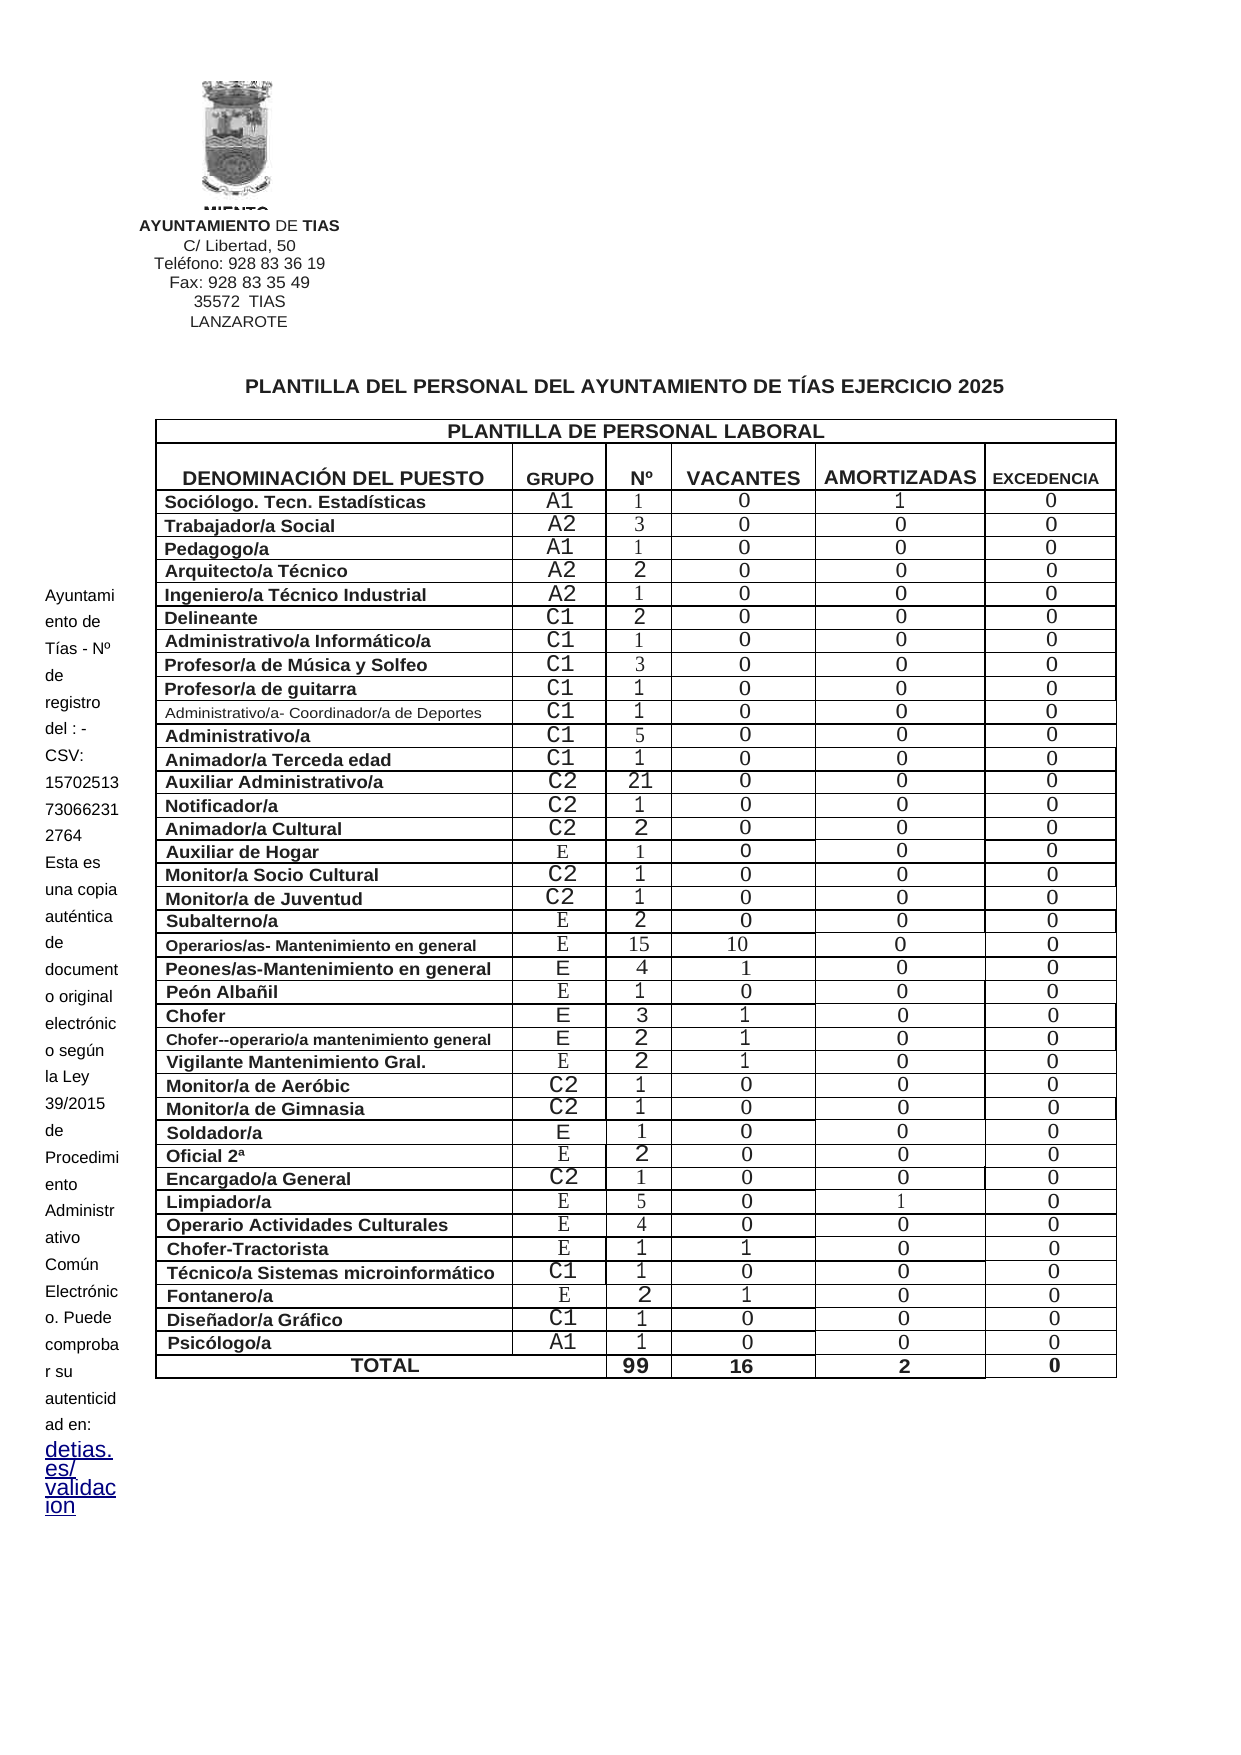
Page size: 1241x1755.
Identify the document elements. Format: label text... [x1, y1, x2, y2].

table_cell C1 [513, 701, 605, 723]
table_cell Chofer [157, 1005, 512, 1027]
table_cell Técnico/a Sistemas microinformático [157, 1262, 512, 1283]
table_cell 1 [607, 1098, 671, 1119]
table_cell o [672, 653, 815, 676]
table_cell o [986, 1168, 1116, 1189]
table_cell o [816, 933, 985, 956]
table_cell Pedagogo/a [157, 537, 512, 559]
text LANZAROTE [109, 312, 369, 330]
table_cell o [672, 1191, 815, 1213]
table_cell Chofer-Tractorista [157, 1238, 512, 1260]
table_cell Oficial 2ª [157, 1145, 512, 1166]
table_cell o [672, 1262, 815, 1283]
table_cell 1 [672, 1051, 815, 1073]
table_cell o [672, 818, 815, 839]
table_cell o [986, 1098, 1115, 1119]
text Fax: 928 83 35 49 [109, 273, 371, 292]
table_cell EXCEDENCIA [986, 444, 1115, 489]
table_cell o [672, 794, 815, 816]
table_cell o [672, 1168, 815, 1189]
table_cell o [816, 701, 984, 723]
table_cell o [986, 1004, 1115, 1027]
table_cell o [672, 1309, 815, 1330]
table_cell Diseñador/a Gráfico [157, 1309, 512, 1330]
table_cell o [816, 981, 984, 1003]
table_cell o [816, 1098, 984, 1119]
table_cell Delineante [157, 607, 512, 628]
table_cell Limpiador/a [157, 1191, 512, 1213]
table_cell 15 [607, 934, 671, 956]
table_cell E [513, 841, 605, 862]
table_cell o [986, 933, 1116, 956]
table_cell o [672, 748, 815, 770]
table_cell 1 [607, 748, 671, 770]
table_cell 2 [607, 560, 671, 582]
table_cell o [672, 701, 815, 723]
table_cell o [986, 818, 1115, 839]
table_cell 1 [816, 491, 984, 512]
text C/ Libertad, 50 [109, 236, 370, 254]
text http://sede.ayuntamientodetias.es/validacion [45, 1442, 119, 1524]
table_cell o [986, 1120, 1116, 1143]
table_cell o [986, 560, 1115, 582]
table_cell o [986, 701, 1116, 723]
text Teléfono: 928 83 36 19 [109, 254, 371, 273]
table_cell o [986, 958, 1116, 979]
table_cell E [513, 1121, 606, 1143]
table_cell 1 [672, 1005, 815, 1027]
table_cell E [513, 1191, 606, 1213]
table_cell o [986, 887, 1116, 909]
table_cell 5 [607, 725, 671, 747]
table_cell o [816, 560, 984, 582]
table_cell o [816, 1120, 985, 1143]
table_cell Monitor/a de Aeróbic [157, 1074, 512, 1097]
table_cell Animador/a Cultural [157, 818, 512, 839]
table_cell E [513, 1051, 605, 1073]
table_cell o [986, 1355, 1116, 1377]
table_header PLANTILLA DE PERSONAL LABORAL [157, 420, 1115, 442]
table_cell E [513, 1145, 605, 1166]
table_cell AMORTIZADAS [816, 444, 984, 489]
table_cell o [816, 1028, 984, 1050]
table_cell 3 [607, 1005, 671, 1027]
table_cell o [816, 1168, 984, 1189]
table_cell o [816, 653, 984, 676]
table_cell 2 [607, 1051, 671, 1073]
table_cell o [816, 1145, 985, 1166]
text PLANTILLA DEL PERSONAL DEL AYUNTAMIENTO DE TÍAS EJERCICIO 2025 [109, 375, 1141, 398]
table_cell Administrativo/a- Coordinador/a de Deportes [157, 701, 512, 723]
table_cell o [672, 560, 815, 582]
table_cell E [513, 1285, 606, 1307]
table_cell 99 [607, 1356, 671, 1377]
table_cell o [986, 630, 1115, 651]
table_cell 5 [607, 1191, 671, 1213]
table_cell Monitor/a de Gimnasia [157, 1098, 512, 1119]
table_cell C1 [513, 1262, 605, 1283]
table_cell o [986, 491, 1115, 512]
table_cell o [816, 1331, 985, 1354]
table_cell o [816, 1237, 985, 1260]
table_cell Soldador/a [157, 1121, 512, 1143]
table_cell 1 [607, 887, 671, 909]
table_cell 1 [607, 537, 671, 559]
table_cell o [986, 794, 1115, 816]
table_cell VACANTES [672, 444, 815, 489]
table_cell Chofer--operario/a mantenimiento general [157, 1028, 512, 1050]
table_cell o [816, 887, 984, 909]
table_cell o [816, 537, 984, 559]
table_cell o [672, 1098, 815, 1119]
table_cell A1 [513, 1332, 606, 1354]
table_cell 1 [672, 958, 815, 979]
table_cell 2 [607, 1028, 671, 1050]
table_cell o [672, 514, 815, 536]
table_cell Profesor/a de guitarra [157, 677, 512, 700]
table_cell o [816, 794, 984, 816]
table_cell o [986, 537, 1115, 559]
table_cell Arquitecto/a Técnico [157, 560, 512, 582]
table_cell o [986, 607, 1115, 628]
table_cell o [986, 725, 1116, 747]
table_cell 1 [607, 1332, 671, 1354]
table_cell o [986, 981, 1116, 1003]
table_cell C2 [513, 794, 605, 816]
table_cell o [816, 1308, 985, 1330]
table_cell A2 [513, 560, 605, 582]
table_cell Vigilante Mantenimiento Gral. [157, 1051, 512, 1073]
table_cell o [986, 583, 1115, 605]
table_cell 1 [607, 864, 671, 886]
table_cell o [986, 864, 1115, 886]
table_cell Encargado/a General [157, 1168, 512, 1189]
table_cell E [513, 1215, 606, 1236]
table_cell o [986, 1331, 1116, 1354]
table_cell 2 [607, 911, 671, 932]
table_cell o [986, 1285, 1116, 1307]
table_cell 1 [672, 1028, 815, 1050]
table_cell o [816, 1285, 985, 1307]
table_cell E [513, 1238, 605, 1260]
table_cell o [986, 1051, 1116, 1073]
table_cell 10 [672, 934, 815, 956]
table_cell o [986, 1190, 1116, 1213]
table_cell o [816, 911, 984, 932]
table_cell 2 [607, 607, 671, 628]
table_cell Sociólogo. Tecn. Estadísticas [157, 491, 512, 512]
table_cell C1 [513, 653, 605, 676]
table_cell Administrativo/a Informático/a [157, 630, 512, 651]
table_cell Operario Actividades Culturales [157, 1215, 512, 1236]
table_cell o [986, 772, 1115, 792]
table_cell 1 [607, 981, 671, 1003]
table_cell C1 [513, 1309, 606, 1330]
table_cell C1 [513, 748, 605, 770]
table_cell Subalterno/a [157, 911, 512, 932]
table_cell E [513, 911, 605, 932]
table_cell A1 [513, 491, 605, 512]
table_cell 2 [816, 1355, 985, 1377]
table_cell C2 [513, 1074, 605, 1097]
table_cell o [672, 607, 815, 628]
table_cell o [672, 911, 815, 932]
table_cell 1 [607, 491, 671, 512]
table_cell Nº [607, 444, 671, 489]
table_cell 3 [607, 514, 671, 536]
table_cell 16 [672, 1356, 815, 1377]
table_cell C2 [513, 887, 605, 909]
table_cell 2 [607, 1285, 671, 1307]
table_cell 1 [607, 1168, 671, 1189]
table_cell 1 [672, 1238, 815, 1260]
table_cell C2 [513, 772, 605, 792]
table_cell DENOMINACIÓN DEL PUESTO [157, 444, 512, 489]
table_cell o [672, 630, 815, 651]
table_cell A2 [513, 583, 605, 605]
table_cell o [672, 1074, 815, 1097]
table_cell 1 [607, 1262, 671, 1283]
table_cell 1 [607, 1074, 671, 1097]
table_cell o [672, 981, 815, 1003]
table_cell 1 [607, 794, 671, 816]
table_cell o [816, 677, 984, 700]
table_cell Psicólogo/a [157, 1332, 512, 1354]
text Ayuntamiento de Tías - Nº de registro del : - CSV: 15702513730662312764 Esta es una copia auténtica de documento original electrónico según la Ley 39/2015 de Procedimiento Administrativo Común Electrónico. Puede comprobar su autenticidad en: [45, 585, 119, 1434]
table_cell E [513, 1028, 605, 1050]
table_cell 1 [607, 583, 671, 605]
table_cell E [513, 981, 605, 1003]
table_cell o [672, 1332, 815, 1354]
table_cell 4 [607, 958, 671, 979]
table_cell o [816, 840, 984, 862]
table_cell o [816, 1262, 985, 1283]
table_cell o [672, 583, 815, 605]
table_cell o [672, 887, 815, 909]
table_cell o [816, 958, 985, 979]
table_cell o [672, 491, 815, 512]
table_cell C2 [513, 1168, 605, 1189]
table_cell Profesor/a de Música y Solfeo [157, 653, 512, 676]
table_cell o [986, 748, 1115, 770]
table_cell o [816, 1051, 984, 1073]
table_cell C1 [513, 607, 605, 628]
table_cell Trabajador/a Social [157, 514, 512, 536]
table_cell o [986, 1261, 1116, 1283]
table_cell 1 [607, 1238, 671, 1260]
table_cell o [672, 772, 815, 792]
table_cell E [513, 934, 605, 956]
table_cell o [816, 583, 984, 605]
table_cell 3 [607, 653, 671, 676]
table_cell o [986, 1074, 1116, 1097]
table_cell o [816, 1004, 984, 1027]
table_cell Peones/as-Mantenimiento en general [157, 958, 512, 979]
table_cell 1 [672, 1285, 815, 1307]
table_cell 1 [607, 1309, 671, 1330]
table_cell 4 [607, 1215, 671, 1236]
table_cell 1 [607, 841, 671, 862]
text 35572 TIAS [109, 292, 370, 312]
table_cell C2 [513, 818, 605, 839]
table_cell o [816, 1074, 984, 1097]
table_cell 2 [607, 818, 671, 839]
table_cell o [672, 1145, 815, 1166]
table_cell Animador/a Terceda edad [157, 748, 512, 770]
table_cell o [672, 677, 815, 700]
table_cell o [816, 607, 984, 628]
table_cell o [986, 1145, 1116, 1166]
table_cell o [986, 1237, 1116, 1260]
table_cell o [986, 1028, 1115, 1050]
table_cell o [986, 1215, 1116, 1236]
table_cell o [816, 1215, 985, 1236]
table_cell A1 [513, 537, 605, 559]
table_cell Auxiliar Administrativo/a [157, 772, 512, 792]
table_cell Monitor/a Socio Cultural [157, 864, 512, 886]
table_cell o [816, 514, 984, 536]
table_cell E [513, 1005, 605, 1027]
table_cell Fontanero/a [157, 1285, 512, 1307]
table_cell o [816, 864, 984, 886]
table_cell Monitor/a de Juventud [157, 887, 512, 909]
table_cell o [672, 725, 815, 747]
table_cell C2 [513, 864, 605, 886]
table_cell o [816, 772, 984, 792]
table_cell TOTAL [157, 1356, 606, 1377]
table_cell Administrativo/a [157, 725, 512, 747]
table_cell GRUPO [513, 444, 605, 489]
table_cell Peón Albañil [157, 981, 512, 1003]
table_cell C2 [513, 1098, 605, 1119]
table_cell o [672, 1121, 815, 1143]
table_cell 21 [607, 772, 671, 792]
table_cell o [986, 911, 1115, 932]
table_cell o [816, 725, 984, 747]
table_cell o [816, 818, 984, 839]
table_cell o [986, 653, 1115, 676]
table_cell E [513, 958, 605, 979]
table_cell o [672, 1215, 815, 1236]
table_cell C1 [513, 630, 605, 651]
table_cell C1 [513, 677, 605, 700]
table_cell o [672, 537, 815, 559]
table_cell 1 [607, 630, 671, 651]
table_cell A2 [513, 514, 605, 536]
table_cell 1 [607, 677, 671, 700]
table_cell Operarios/as- Mantenimiento en general [157, 934, 512, 956]
table_cell 1 [816, 1190, 985, 1213]
table_cell 1 [607, 1121, 671, 1143]
table_cell o [986, 1308, 1116, 1330]
table_cell 1 [607, 701, 671, 723]
table_cell o [816, 630, 984, 651]
table_cell C1 [513, 725, 605, 747]
table_cell Ingeniero/a Técnico Industrial [157, 583, 512, 605]
table_cell 2 [607, 1145, 671, 1166]
table_cell Auxiliar de Hogar [157, 841, 512, 862]
table_cell o [672, 864, 815, 886]
table_cell o [986, 514, 1115, 536]
table_cell o [986, 677, 1115, 700]
table_cell o [672, 841, 815, 862]
table_cell Notificador/a [157, 794, 512, 816]
table_cell o [816, 748, 984, 770]
table_cell o [986, 841, 1115, 862]
text AYUNTAMIENTO DE TIAS [109, 217, 370, 235]
